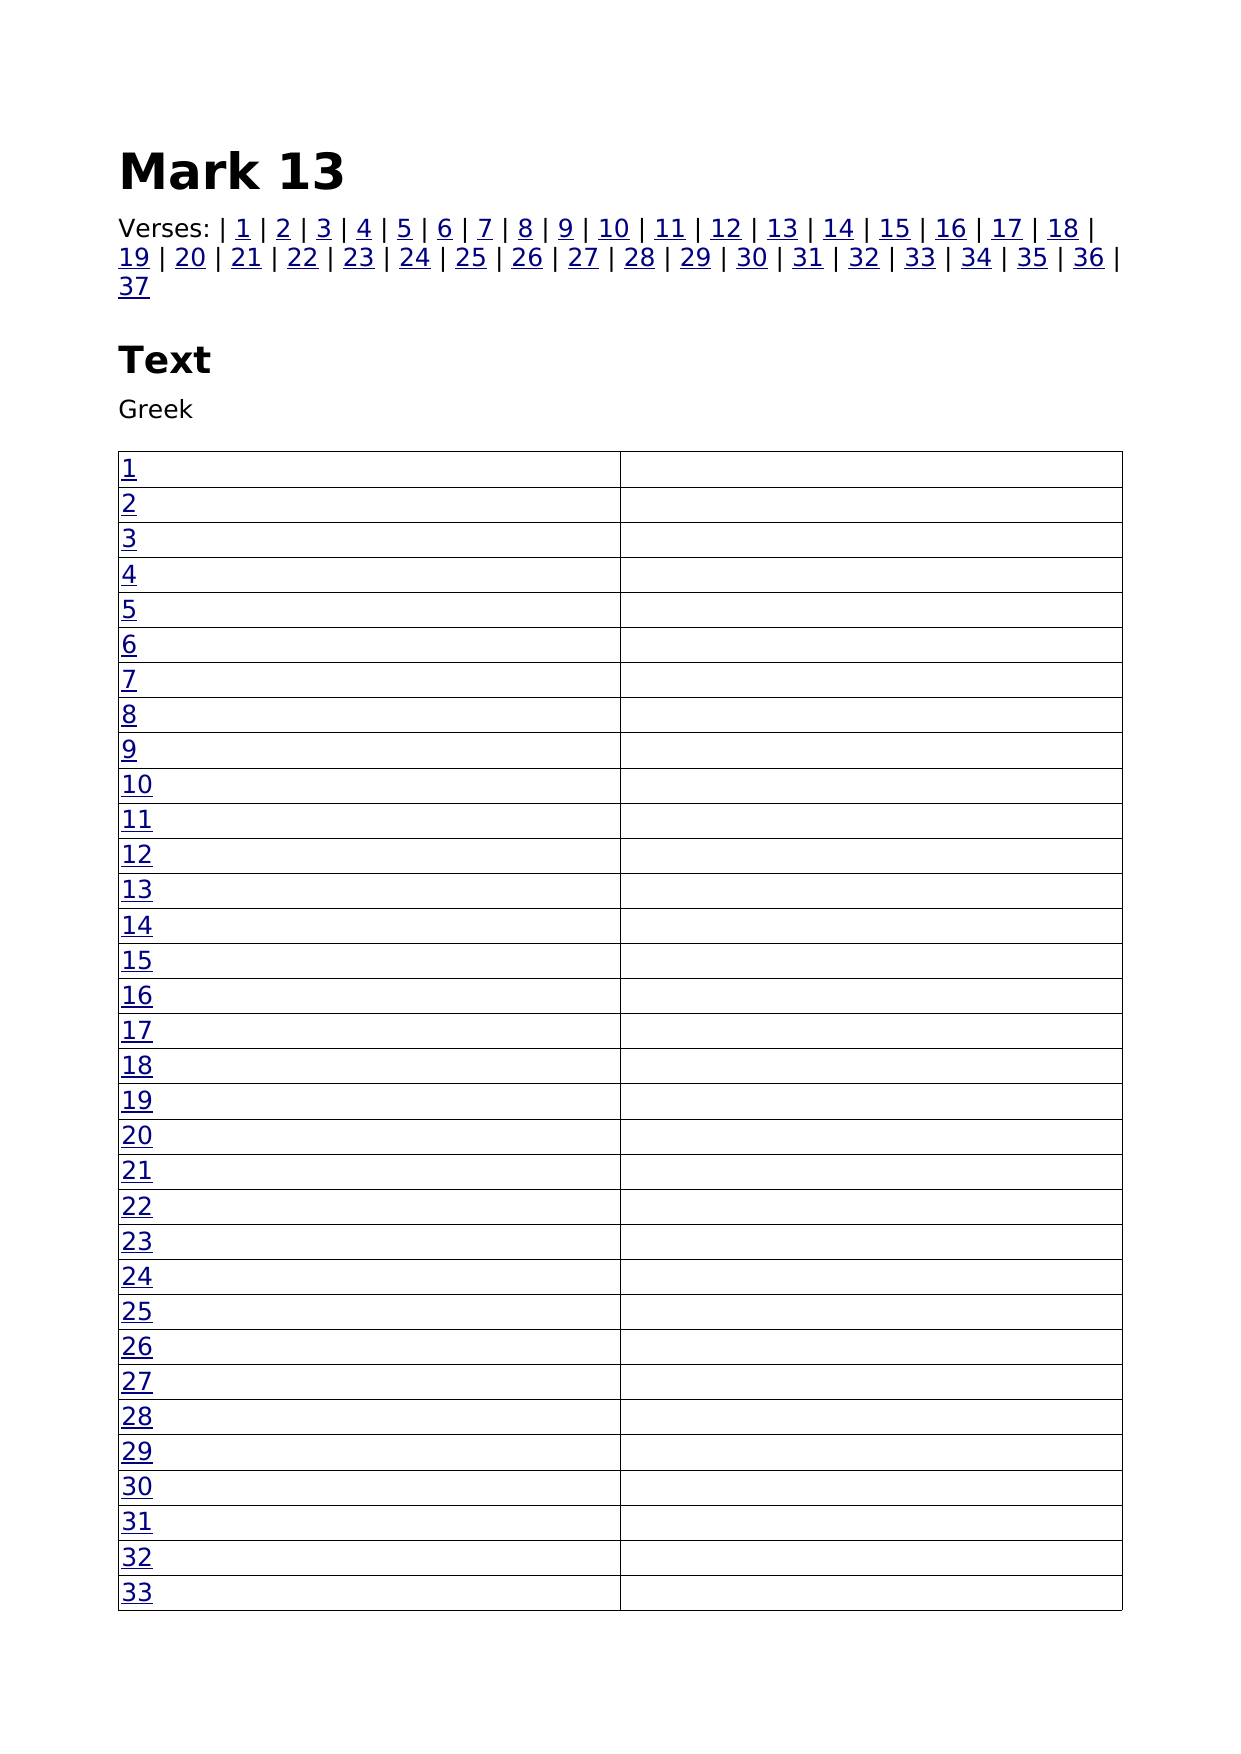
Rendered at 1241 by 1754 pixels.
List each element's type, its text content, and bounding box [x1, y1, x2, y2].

table_cell [621, 733, 1122, 767]
table_cell 33 [119, 1576, 620, 1610]
table_cell [621, 1225, 1122, 1259]
table_cell 5 [119, 593, 620, 627]
table_cell 9 [119, 733, 620, 767]
table_cell 13 [119, 874, 620, 908]
table_cell [621, 909, 1122, 943]
table_cell [621, 944, 1122, 978]
table_cell [621, 1365, 1122, 1399]
table_cell [621, 1260, 1122, 1294]
table_cell 3 [119, 523, 620, 557]
table_cell [621, 1330, 1122, 1364]
table_cell [621, 698, 1122, 732]
table_cell 30 [119, 1471, 620, 1504]
table_cell 27 [119, 1365, 620, 1399]
table_cell 8 [119, 698, 620, 732]
table_cell 31 [119, 1506, 620, 1540]
subtitle Text [118, 339, 1122, 382]
table_cell [621, 979, 1122, 1013]
table_cell 14 [119, 909, 620, 943]
table_cell 23 [119, 1225, 620, 1259]
table_cell 4 [119, 558, 620, 592]
table_cell [621, 1120, 1122, 1153]
table_cell [621, 769, 1122, 802]
table_cell [621, 1155, 1122, 1189]
table_cell 16 [119, 979, 620, 1013]
table_cell [621, 839, 1122, 873]
table_cell 10 [119, 769, 620, 802]
table_cell 11 [119, 804, 620, 838]
table_cell [621, 1295, 1122, 1329]
table_cell [621, 628, 1122, 662]
table_cell 32 [119, 1541, 620, 1575]
text Greek [118, 395, 1122, 424]
table_cell 28 [119, 1400, 620, 1434]
table_cell [621, 874, 1122, 908]
table_cell [621, 663, 1122, 697]
table_cell 17 [119, 1014, 620, 1048]
table_cell [621, 1471, 1122, 1504]
table_cell 24 [119, 1260, 620, 1294]
table_cell [621, 1014, 1122, 1048]
table_cell 26 [119, 1330, 620, 1364]
table_header [621, 452, 1122, 487]
table_cell [621, 804, 1122, 838]
table_cell 25 [119, 1295, 620, 1329]
table_cell [621, 1049, 1122, 1083]
table_cell 21 [119, 1155, 620, 1189]
table_cell 2 [119, 488, 620, 522]
table_cell [621, 593, 1122, 627]
table_cell [621, 1084, 1122, 1118]
table_cell [621, 1400, 1122, 1434]
table_cell 18 [119, 1049, 620, 1083]
table_cell [621, 523, 1122, 557]
table_cell 22 [119, 1190, 620, 1224]
table_cell 20 [119, 1120, 620, 1153]
table_cell [621, 558, 1122, 592]
table_cell [621, 1506, 1122, 1540]
table_cell [621, 1576, 1122, 1610]
subtitle Mark 13 [118, 143, 1122, 201]
table_cell [621, 1435, 1122, 1469]
table_cell 15 [119, 944, 620, 978]
table_cell [621, 488, 1122, 522]
table_cell 7 [119, 663, 620, 697]
text Verses: | 1 | 2 | 3 | 4 | 5 | 6 | 7 | 8 | 9 | 10 | 11 | 12 | 13 | 14 | 15 | 16 | 17 | 18 | 19 | 20 | 21 | 22 | 23 | 24 | 25 | 26 | 27 | 28 | 29 | 30 | 31 | 32 | 33 | 34 | 35 | 36 | 37 [118, 214, 1122, 301]
table_cell [621, 1541, 1122, 1575]
table_cell 19 [119, 1084, 620, 1118]
table_cell [621, 1190, 1122, 1224]
table_cell 29 [119, 1435, 620, 1469]
table_cell 6 [119, 628, 620, 662]
table_header 1 [119, 452, 620, 487]
table_cell 12 [119, 839, 620, 873]
